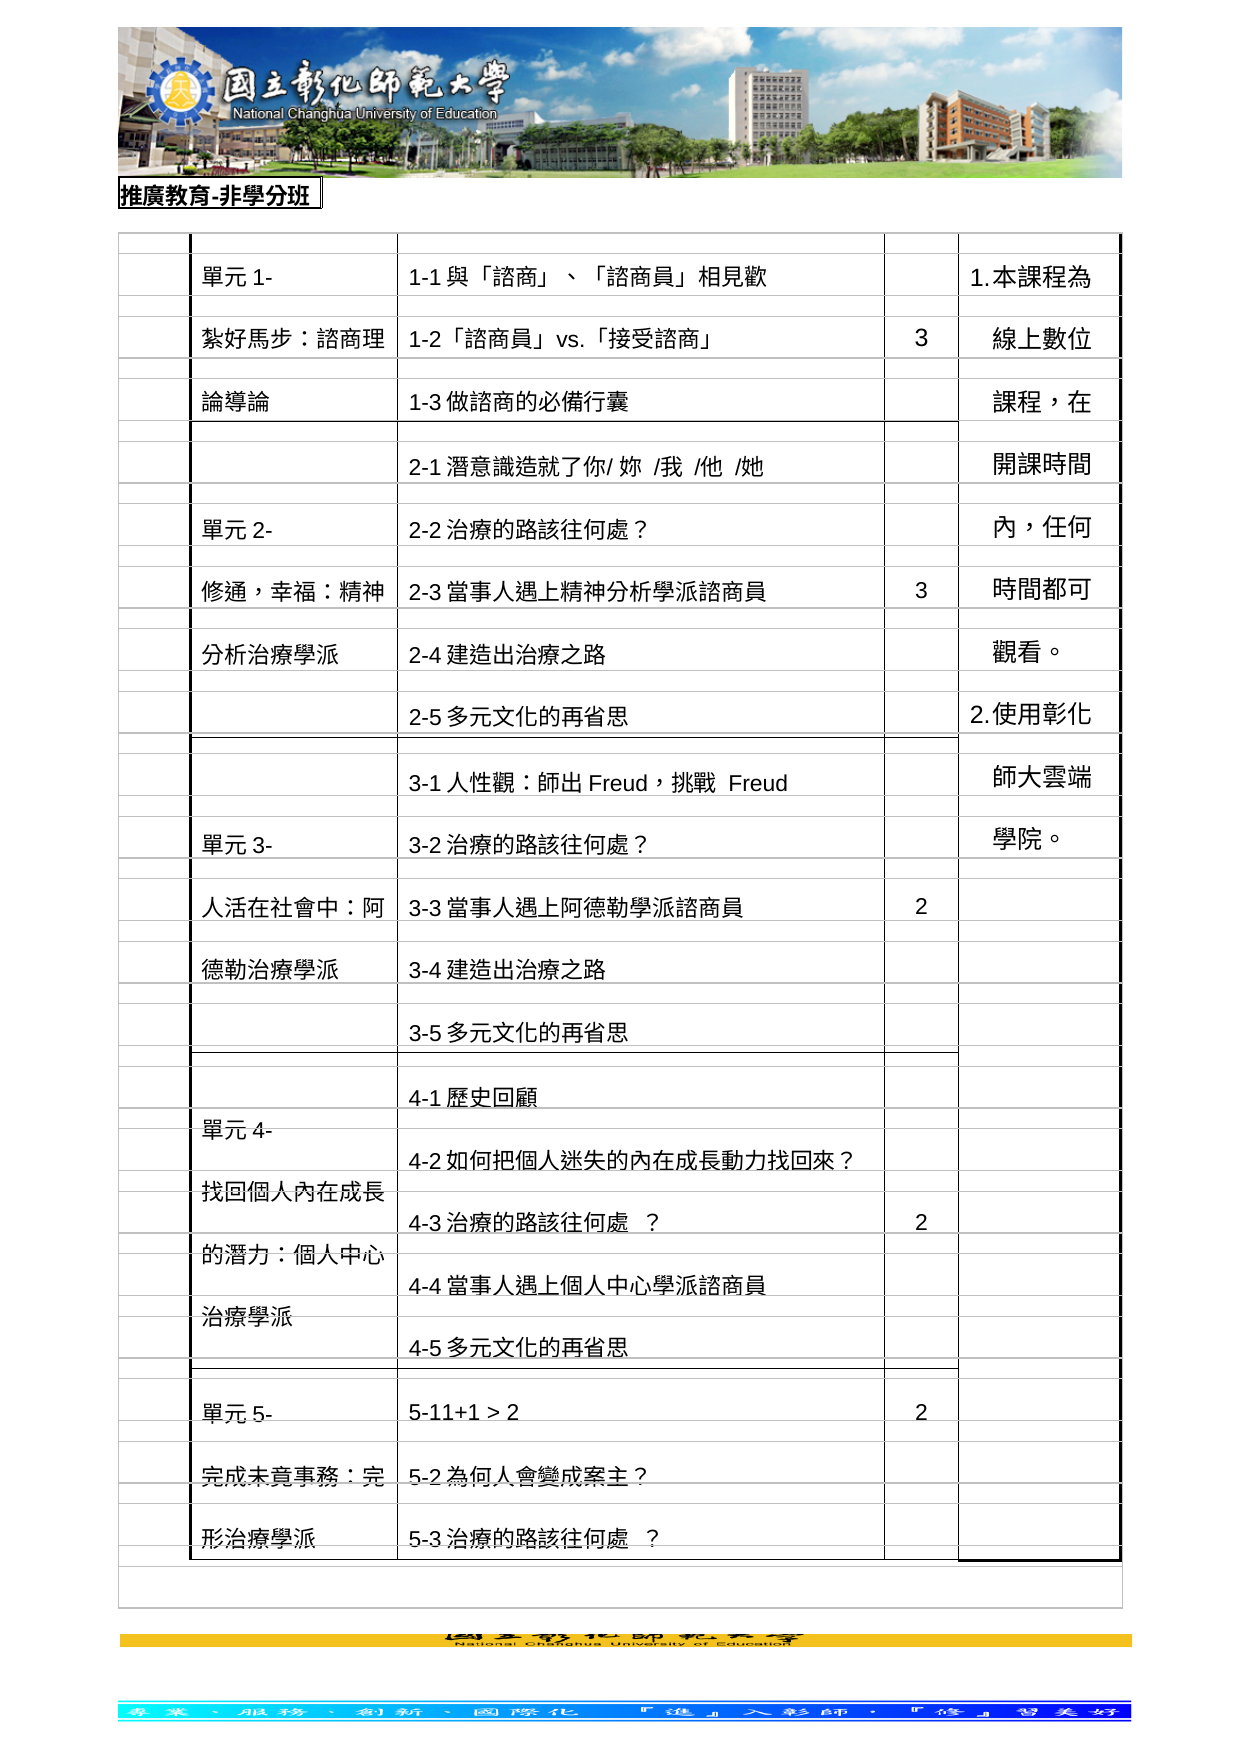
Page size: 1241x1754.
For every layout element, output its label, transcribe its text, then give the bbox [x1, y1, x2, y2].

table_cell 本課程為線上數位課程，在開課時間內，任何時間都可觀看。 使用彰化師大雲端學院。 [959, 879, 1119, 920]
table_cell 2-5多元文化的再省思 [398, 692, 884, 732]
table_cell 本課程為線上數位課程，在開課時間內，任何時間都可觀看。 使用彰化師大雲端學院。 [959, 671, 1119, 691]
table_cell [885, 1067, 958, 1107]
table_cell 本課程為線上數位課程，在開課時間內，任何時間都可觀看。 使用彰化師大雲端學院。 [959, 921, 1119, 941]
table_cell [398, 738, 884, 753]
table_cell [398, 796, 884, 816]
table_cell 本課程為線上數位課程，在開課時間內，任何時間都可觀看。 使用彰化師大雲端學院。 [959, 1067, 1119, 1107]
table_cell [192, 921, 397, 941]
table_cell 紮好馬步：諮商理 [192, 317, 397, 357]
table_cell [398, 234, 884, 253]
table_cell 3-2治療的路該往何處？ [398, 817, 884, 857]
table_cell 本課程為線上數位課程，在開課時間內，任何時間都可觀看。 使用彰化師大雲端學院。 [959, 359, 1119, 378]
table_cell 本課程為線上數位課程，在開課時間內，任何時間都可觀看。 使用彰化師大雲端學院。 [959, 379, 1119, 420]
table_cell [398, 1046, 884, 1052]
table_cell [885, 234, 958, 253]
table_cell [885, 1109, 958, 1128]
table_cell 2 [885, 1546, 958, 1558]
table_cell 5-11+1 > 2 5-2為何人會變成案主？ 5-3治療的路該往何處 ？ 5-4當事人遇上完形治療學派諮商員 5-5創意無限的治療策略 5-6多元文化的再省思 [398, 1504, 884, 1545]
table_cell [885, 546, 958, 566]
table_cell 單元4- 找回個人內在成長的潛力：個人中心治療學派 [192, 1359, 397, 1368]
table_cell [885, 1129, 958, 1170]
table_cell [885, 629, 958, 670]
table_cell 2 [885, 1379, 958, 1420]
table_cell 本課程為線上數位課程，在開課時間內，任何時間都可觀看。 使用彰化師大雲端學院。 [959, 1109, 1119, 1128]
table_cell 2 [885, 1504, 958, 1545]
table_cell 本課程為線上數位課程，在開課時間內，任何時間都可觀看。 使用彰化師大雲端學院。 [959, 1504, 1119, 1545]
table_cell 單元2- [192, 504, 397, 545]
table_cell [192, 754, 397, 795]
table_cell 單元5- 完成未竟事務：完形治療學派 [192, 1379, 397, 1420]
table_cell [885, 1171, 958, 1191]
table_cell [192, 296, 397, 316]
table_cell 2 [885, 1442, 958, 1482]
table_cell 3-5多元文化的再省思 [398, 1004, 884, 1045]
table_cell [398, 296, 884, 316]
table_cell 單元5- 完成未竟事務：完形治療學派 [192, 1442, 397, 1482]
table_cell 2-4建造出治療之路 [398, 629, 884, 670]
table_cell [192, 422, 397, 441]
table_cell 單元4- 找回個人內在成長的潛力：個人中心治療學派 [192, 1129, 397, 1170]
table_cell [885, 1234, 958, 1253]
table_cell 本課程為線上數位課程，在開課時間內，任何時間都可觀看。 使用彰化師大雲端學院。 [959, 817, 1119, 857]
table_cell [192, 984, 397, 1003]
table_cell [398, 609, 884, 628]
table_cell [885, 796, 958, 816]
table_cell 本課程為線上數位課程，在開課時間內，任何時間都可觀看。 使用彰化師大雲端學院。 [959, 984, 1119, 1003]
table_cell 本課程為線上數位課程，在開課時間內，任何時間都可觀看。 使用彰化師大雲端學院。 [959, 1379, 1119, 1420]
picture [118, 1634, 1133, 1727]
table_cell [885, 609, 958, 628]
table_cell 3-3當事人遇上阿德勒學派諮商員 [398, 879, 884, 920]
table_cell [398, 1296, 884, 1316]
table_cell [885, 484, 958, 503]
table_cell 本課程為線上數位課程，在開課時間內，任何時間都可觀看。 使用彰化師大雲端學院。 [959, 1171, 1119, 1191]
table_cell 本課程為線上數位課程，在開課時間內，任何時間都可觀看。 使用彰化師大雲端學院。 [959, 1046, 1119, 1066]
table_cell 本課程為線上數位課程，在開課時間內，任何時間都可觀看。 使用彰化師大雲端學院。 [959, 484, 1119, 503]
table_cell [192, 1004, 397, 1045]
table_cell 單元4- 找回個人內在成長的潛力：個人中心治療學派 [192, 1296, 397, 1316]
table_cell 人活在社會中：阿 [192, 879, 397, 920]
table_cell [885, 817, 958, 857]
table_cell 本課程為線上數位課程，在開課時間內，任何時間都可觀看。 使用彰化師大雲端學院。 [959, 1234, 1119, 1253]
table_cell 本課程為線上數位課程，在開課時間內，任何時間都可觀看。 使用彰化師大雲端學院。 [959, 1442, 1119, 1482]
table_cell 單元4- 找回個人內在成長的潛力：個人中心治療學派 [192, 1053, 397, 1066]
table_cell [192, 671, 397, 691]
table_cell 單元4- 找回個人內在成長的潛力：個人中心治療學派 [192, 1109, 397, 1128]
table_cell 4-5多元文化的再省思 [398, 1317, 884, 1357]
table_cell 本課程為線上數位課程，在開課時間內，任何時間都可觀看。 使用彰化師大雲端學院。 [959, 504, 1119, 545]
table_cell [398, 484, 884, 503]
table_cell [885, 504, 958, 545]
table_cell 本課程為線上數位課程，在開課時間內，任何時間都可觀看。 使用彰化師大雲端學院。 [959, 1004, 1119, 1045]
table_cell 本課程為線上數位課程，在開課時間內，任何時間都可觀看。 使用彰化師大雲端學院。 [959, 692, 1119, 732]
table_cell 本課程為線上數位課程，在開課時間內，任何時間都可觀看。 使用彰化師大雲端學院。 [959, 1317, 1119, 1357]
table_cell 1-2「諮商員」vs.「接受諮商」 [398, 317, 884, 357]
table_cell [398, 1171, 884, 1191]
table_cell [192, 234, 397, 253]
table_cell [398, 859, 884, 878]
table_cell [398, 1234, 884, 1253]
table_cell [885, 984, 958, 1003]
table_cell [192, 859, 397, 878]
table_cell 修通，幸福：精神 [192, 567, 397, 607]
table_cell [885, 942, 958, 982]
table_cell 本課程為線上數位課程，在開課時間內，任何時間都可觀看。 使用彰化師大雲端學院。 [959, 1254, 1119, 1295]
table_cell [885, 254, 958, 295]
table_cell 3 [885, 317, 958, 357]
table_cell [398, 1053, 884, 1066]
table_cell [885, 754, 958, 795]
table_cell 本課程為線上數位課程，在開課時間內，任何時間都可觀看。 使用彰化師大雲端學院。 [959, 629, 1119, 670]
table_cell 本課程為線上數位課程，在開課時間內，任何時間都可觀看。 使用彰化師大雲端學院。 [959, 609, 1119, 628]
table_cell [398, 671, 884, 691]
table_cell 本課程為線上數位課程，在開課時間內，任何時間都可觀看。 使用彰化師大雲端學院。 [959, 796, 1119, 816]
table_cell 單元4- 找回個人內在成長的潛力：個人中心治療學派 [192, 1192, 397, 1232]
table_cell [398, 359, 884, 378]
table_cell 單元4- 找回個人內在成長的潛力：個人中心治療學派 [192, 1317, 397, 1357]
table_cell [885, 296, 958, 316]
table_cell 分析治療學派 [192, 629, 397, 670]
table_cell 2 [885, 1192, 958, 1232]
table_cell 4-1歷史回顧 [398, 1067, 884, 1107]
table_cell 5-11+1 > 2 5-2為何人會變成案主？ 5-3治療的路該往何處 ？ 5-4當事人遇上完形治療學派諮商員 5-5創意無限的治療策略 5-6多元文化的再省思 [398, 1484, 884, 1503]
table_cell 2-2治療的路該往何處？ [398, 504, 884, 545]
table_cell 3 [885, 567, 958, 607]
table_cell 單元5- 完成未竟事務：完形治療學派 [192, 1546, 397, 1558]
table_cell [192, 796, 397, 816]
table_cell [885, 671, 958, 691]
table_cell 單元4- 找回個人內在成長的潛力：個人中心治療學派 [192, 1254, 397, 1295]
table_cell [192, 609, 397, 628]
table_cell [192, 1046, 397, 1052]
table_cell 本課程為線上數位課程，在開課時間內，任何時間都可觀看。 使用彰化師大雲端學院。 [959, 859, 1119, 878]
table_cell 單元3- [192, 817, 397, 857]
table_cell [398, 546, 884, 566]
table_cell 本課程為線上數位課程，在開課時間內，任何時間都可觀看。 使用彰化師大雲端學院。 [959, 1421, 1119, 1441]
table_cell 單元4- 找回個人內在成長的潛力：個人中心治療學派 [192, 1067, 397, 1107]
table_cell 4-2如何把個人迷失的內在成長動力找回來？ [398, 1129, 884, 1170]
table_cell [885, 859, 958, 878]
table_cell [885, 379, 958, 420]
table_cell [192, 546, 397, 566]
table_cell 本課程為線上數位課程，在開課時間內，任何時間都可觀看。 使用彰化師大雲端學院。 [959, 754, 1119, 795]
table_cell [885, 1359, 958, 1368]
table_cell 4-4當事人遇上個人中心學派諮商員 [398, 1254, 884, 1295]
table_cell 2 [885, 879, 958, 920]
table_cell 2 [885, 1369, 958, 1378]
table_cell 本課程為線上數位課程，在開課時間內，任何時間都可觀看。 使用彰化師大雲端學院。 [959, 1296, 1119, 1316]
table_cell [885, 1046, 958, 1052]
table_cell [885, 1317, 958, 1357]
table_cell [398, 1359, 884, 1368]
table_cell 本課程為線上數位課程，在開課時間內，任何時間都可觀看。 使用彰化師大雲端學院。 [959, 1359, 1119, 1378]
table_cell [885, 738, 958, 753]
table_cell [885, 692, 958, 732]
table_cell 論導論 [192, 379, 397, 420]
table_cell 本課程為線上數位課程，在開課時間內，任何時間都可觀看。 使用彰化師大雲端學院。 [959, 942, 1119, 982]
table_cell 3-4建造出治療之路 [398, 942, 884, 982]
table_cell [885, 442, 958, 482]
table_cell [885, 1254, 958, 1295]
table_cell 本課程為線上數位課程，在開課時間內，任何時間都可觀看。 使用彰化師大雲端學院。 [959, 254, 1119, 295]
table_cell 2-3當事人遇上精神分析學派諮商員 [398, 567, 884, 607]
table_cell [192, 738, 397, 753]
picture [118, 27, 1123, 178]
table_cell [885, 422, 958, 441]
table_cell [398, 984, 884, 1003]
table_cell [885, 1053, 958, 1066]
table_cell 1-3做諮商的必備行囊 [398, 379, 884, 420]
table_cell [885, 921, 958, 941]
table_cell 本課程為線上數位課程，在開課時間內，任何時間都可觀看。 使用彰化師大雲端學院。 [959, 734, 1119, 753]
table_cell 本課程為線上數位課程，在開課時間內，任何時間都可觀看。 使用彰化師大雲端學院。 [959, 317, 1119, 357]
table_cell [398, 422, 884, 441]
table_cell 本課程為線上數位課程，在開課時間內，任何時間都可觀看。 使用彰化師大雲端學院。 [959, 442, 1119, 482]
table_cell 單元1- [192, 254, 397, 295]
table_cell [885, 1004, 958, 1045]
table_cell 本課程為線上數位課程，在開課時間內，任何時間都可觀看。 使用彰化師大雲端學院。 [959, 1484, 1119, 1503]
table_cell [192, 692, 397, 732]
table_cell 5-11+1 > 2 5-2為何人會變成案主？ 5-3治療的路該往何處 ？ 5-4當事人遇上完形治療學派諮商員 5-5創意無限的治療策略 5-6多元文化的再省思 [398, 1546, 884, 1558]
table_cell 單元4- 找回個人內在成長的潛力：個人中心治療學派 [192, 1234, 397, 1253]
table_cell 1-1與「諮商」、「諮商員」相見歡 [398, 254, 884, 295]
table_cell 單元4- 找回個人內在成長的潛力：個人中心治療學派 [192, 1171, 397, 1191]
table_cell 本課程為線上數位課程，在開課時間內，任何時間都可觀看。 使用彰化師大雲端學院。 [959, 546, 1119, 566]
table_cell 本課程為線上數位課程，在開課時間內，任何時間都可觀看。 使用彰化師大雲端學院。 [959, 421, 1119, 441]
table_cell [192, 442, 397, 482]
table_cell [398, 1109, 884, 1128]
table_cell 單元5- 完成未竟事務：完形治療學派 [192, 1421, 397, 1441]
table_cell 單元5- 完成未竟事務：完形治療學派 [192, 1484, 397, 1503]
table_cell 5-11+1 > 2 5-2為何人會變成案主？ 5-3治療的路該往何處 ？ 5-4當事人遇上完形治療學派諮商員 5-5創意無限的治療策略 5-6多元文化的再省思 [398, 1379, 884, 1420]
table_cell 本課程為線上數位課程，在開課時間內，任何時間都可觀看。 使用彰化師大雲端學院。 [959, 1546, 1119, 1558]
table_cell 5-11+1 > 2 5-2為何人會變成案主？ 5-3治療的路該往何處 ？ 5-4當事人遇上完形治療學派諮商員 5-5創意無限的治療策略 5-6多元文化的再省思 [398, 1369, 884, 1378]
table_cell 本課程為線上數位課程，在開課時間內，任何時間都可觀看。 使用彰化師大雲端學院。 [959, 234, 1119, 253]
table_cell 單元5- 完成未竟事務：完形治療學派 [192, 1369, 397, 1378]
table_cell [192, 359, 397, 378]
table_cell 5-11+1 > 2 5-2為何人會變成案主？ 5-3治療的路該往何處 ？ 5-4當事人遇上完形治療學派諮商員 5-5創意無限的治療策略 5-6多元文化的再省思 [398, 1421, 884, 1441]
table_cell 2 [885, 1484, 958, 1503]
table_cell 單元5- 完成未竟事務：完形治療學派 [192, 1504, 397, 1545]
table_cell 本課程為線上數位課程，在開課時間內，任何時間都可觀看。 使用彰化師大雲端學院。 [959, 567, 1119, 607]
table_cell [885, 1296, 958, 1316]
table_cell 本課程為線上數位課程，在開課時間內，任何時間都可觀看。 使用彰化師大雲端學院。 [959, 1192, 1119, 1232]
table_cell 5-11+1 > 2 5-2為何人會變成案主？ 5-3治療的路該往何處 ？ 5-4當事人遇上完形治療學派諮商員 5-5創意無限的治療策略 5-6多元文化的再省思 [398, 1442, 884, 1482]
table_cell 德勒治療學派 [192, 942, 397, 982]
table_cell 本課程為線上數位課程，在開課時間內，任何時間都可觀看。 使用彰化師大雲端學院。 [959, 296, 1119, 316]
table_cell 4-3治療的路該往何處 ？ [398, 1192, 884, 1232]
table_cell [885, 359, 958, 378]
table_cell 2-1潛意識造就了你/ 妳 /我 /他 /她 [398, 442, 884, 482]
table_cell 本課程為線上數位課程，在開課時間內，任何時間都可觀看。 使用彰化師大雲端學院。 [959, 1129, 1119, 1170]
table_cell 3-1人性觀：師出Freud，挑戰 Freud [398, 754, 884, 795]
table_cell [192, 484, 397, 503]
table_cell 2 [885, 1421, 958, 1441]
table_cell [398, 921, 884, 941]
